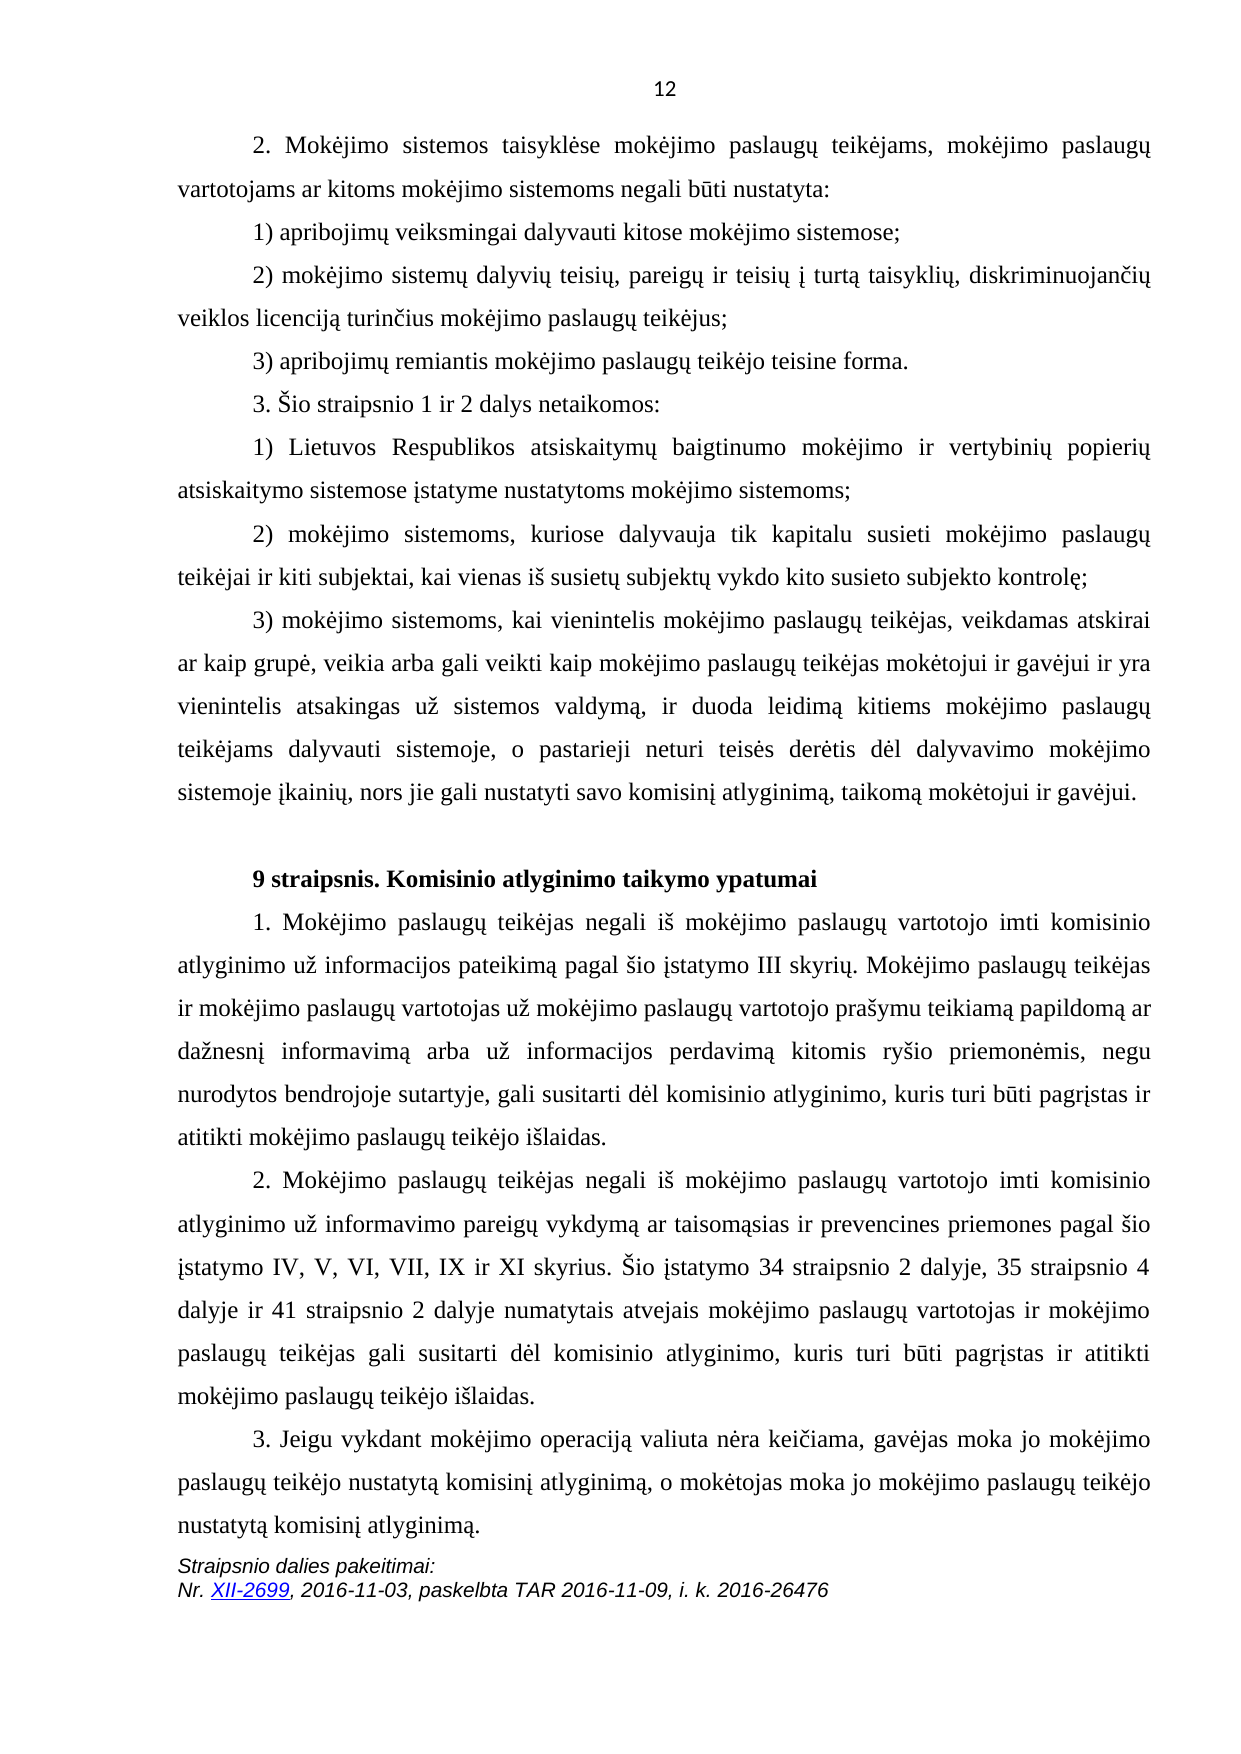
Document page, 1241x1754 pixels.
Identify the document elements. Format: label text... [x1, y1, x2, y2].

text 1) apribojimų veiksmingai dalyvauti kitose mokėjimo sistemose; [177, 217, 1152, 246]
text Straipsnio dalies pakeitimai: [177, 1554, 1152, 1578]
text 2) mokėjimo sistemoms, kuriose dalyvauja tik kapitalu susieti mokėjimo paslaugų teikėjai ir kiti subjektai, kai vienas iš susietų subjektų vykdo kito susieto subjekto kontrolę; [177, 519, 1152, 591]
text Nr. XII-2699, 2016-11-03, paskelbta TAR 2016-11-09, i. k. 2016-26476 [177, 1578, 1152, 1602]
text 3. Jeigu vykdant mokėjimo operaciją valiuta nėra keičiama, gavėjas moka jo mokėjimo paslaugų teikėjo nustatytą komisinį atlyginimą, o mokėtojas moka jo mokėjimo paslaugų teikėjo nustatytą komisinį atlyginimą. [177, 1424, 1152, 1539]
text 2) mokėjimo sistemų dalyvių teisių, pareigų ir teisių į turtą taisyklių, diskriminuojančių veiklos licenciją turinčius mokėjimo paslaugų teikėjus; [177, 260, 1152, 332]
text 1. Mokėjimo paslaugų teikėjas negali iš mokėjimo paslaugų vartotojo imti komisinio atlyginimo už informacijos pateikimą pagal šio įstatymo III skyrių. Mokėjimo paslaugų teikėjas ir mokėjimo paslaugų vartotojas už mokėjimo paslaugų vartotojo prašymu teikiamą papildomą ar dažnesnį informavimą arba už informacijos perdavimą kitomis ryšio priemonėmis, negu nurodytos bendrojoje sutartyje, gali susitarti dėl komisinio atlyginimo, kuris turi būti pagrįstas ir atitikti mokėjimo paslaugų teikėjo išlaidas. [177, 907, 1152, 1151]
text 9 straipsnis. Komisinio atlyginimo taikymo ypatumai [177, 864, 1152, 892]
text 3) mokėjimo sistemoms, kai vienintelis mokėjimo paslaugų teikėjas, veikdamas atskirai ar kaip grupė, veikia arba gali veikti kaip mokėjimo paslaugų teikėjas mokėtojui ir gavėjui ir yra vienintelis atsakingas už sistemos valdymą, ir duoda leidimą kitiems mokėjimo paslaugų teikėjams dalyvauti sistemoje, o pastarieji neturi teisės derėtis dėl dalyvavimo mokėjimo sistemoje įkainių, nors jie gali nustatyti savo komisinį atlyginimą, taikomą mokėtojui ir gavėjui. [177, 605, 1152, 806]
text 2. Mokėjimo sistemos taisyklėse mokėjimo paslaugų teikėjams, mokėjimo paslaugų vartotojams ar kitoms mokėjimo sistemoms negali būti nustatyta: [177, 131, 1152, 202]
text 3) apribojimų remiantis mokėjimo paslaugų teikėjo teisine forma. [177, 346, 1152, 375]
text 3. Šio straipsnio 1 ir 2 dalys netaikomos: [177, 389, 1152, 418]
text 2. Mokėjimo paslaugų teikėjas negali iš mokėjimo paslaugų vartotojo imti komisinio atlyginimo už informavimo pareigų vykdymą ar taisomąsias ir prevencines priemones pagal šio įstatymo IV, V, VI, VII, IX ir XI skyrius. Šio įstatymo 34 straipsnio 2 dalyje, 35 straipsnio 4 dalyje ir 41 straipsnio 2 dalyje numatytais atvejais mokėjimo paslaugų vartotojas ir mokėjimo paslaugų teikėjas gali susitarti dėl komisinio atlyginimo, kuris turi būti pagrįstas ir atitikti mokėjimo paslaugų teikėjo išlaidas. [177, 1166, 1152, 1410]
text 1) Lietuvos Respublikos atsiskaitymų baigtinumo mokėjimo ir vertybinių popierių atsiskaitymo sistemose įstatyme nustatytoms mokėjimo sistemoms; [177, 432, 1152, 504]
